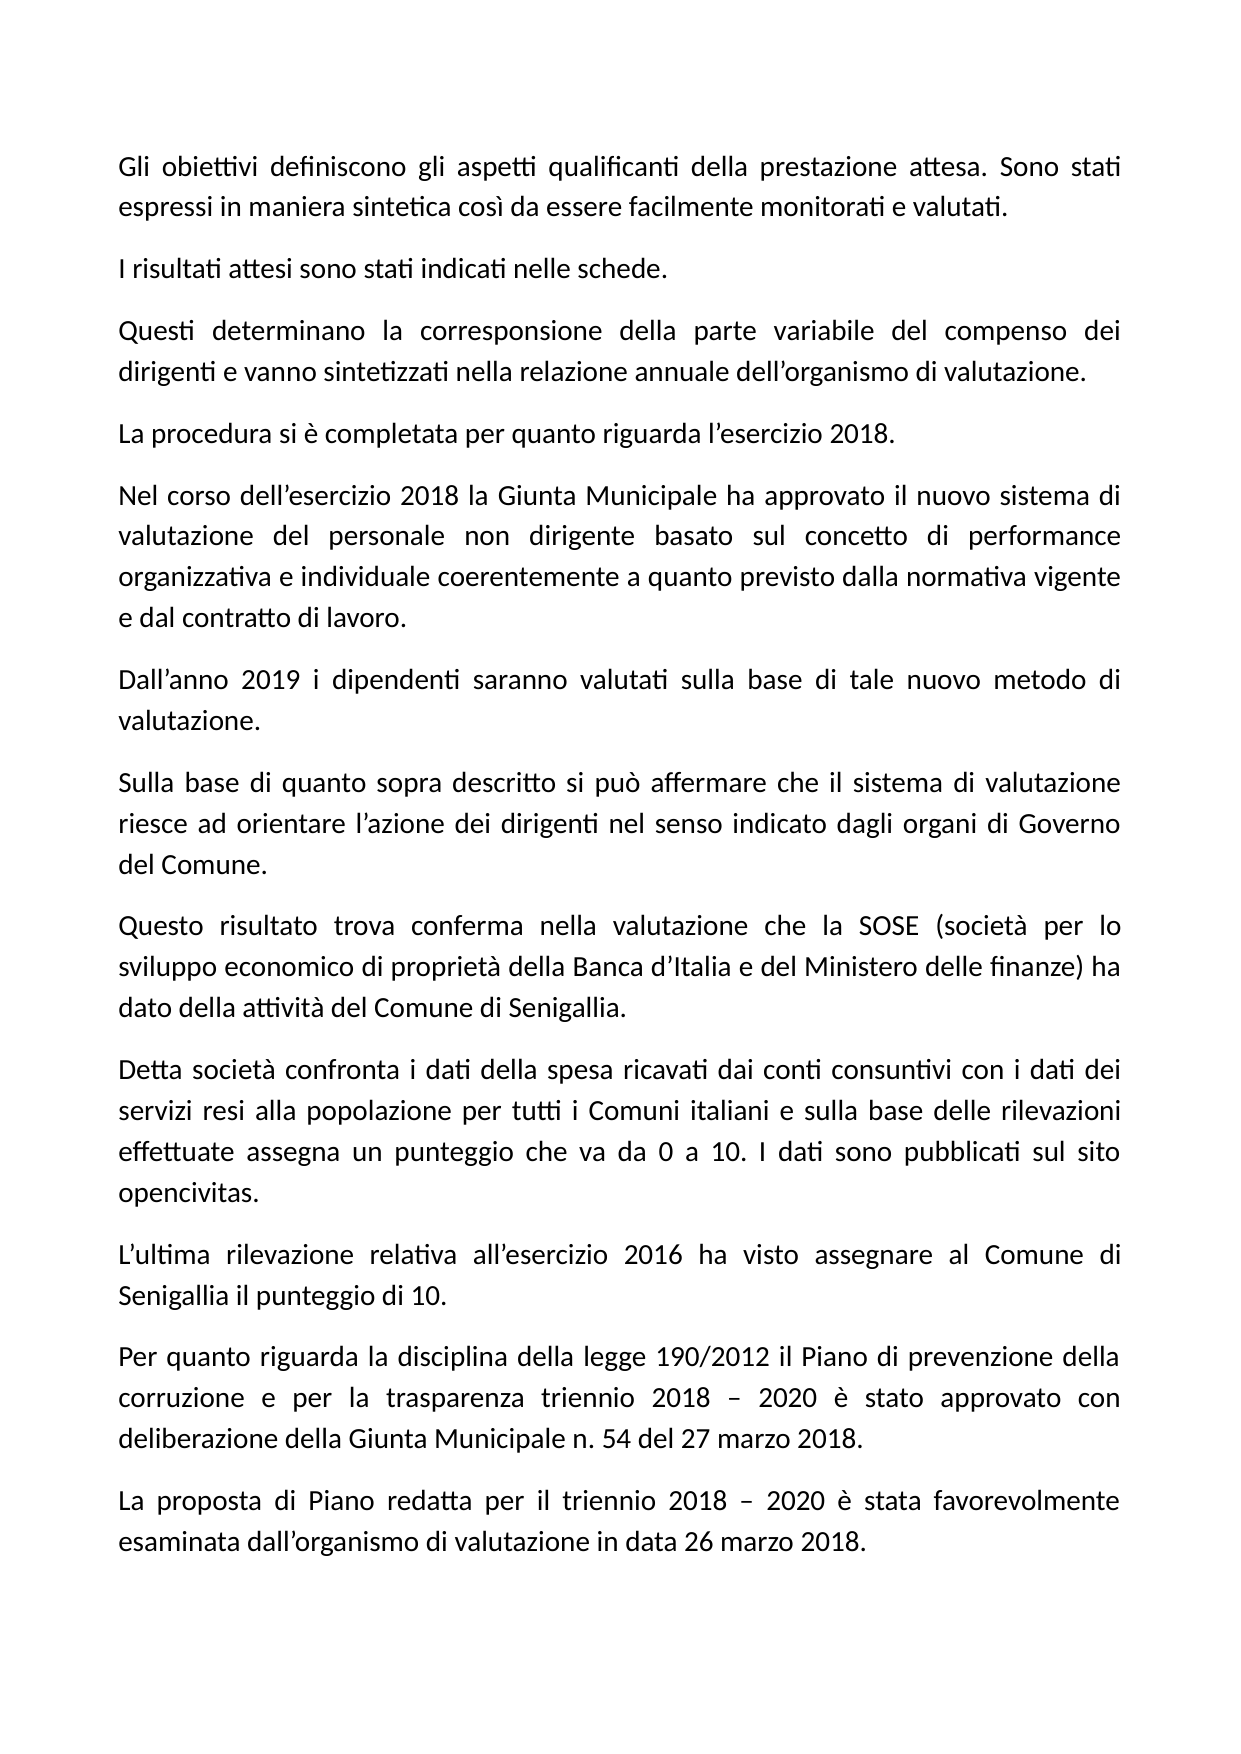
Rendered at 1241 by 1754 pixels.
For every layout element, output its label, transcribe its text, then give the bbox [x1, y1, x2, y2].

text Detta società confronta i dati della spesa ricavati dai conti consuntivi con i dati dei servizi resi alla popolazione per tutti i Comuni italiani e sulla base delle rilevazioni effettuate assegna un punteggio che va da 0 a 10. I dati sono pubblicati sul sito opencivitas. [118, 1051, 1122, 1209]
text Questo risultato trova conferma nella valutazione che la SOSE (società per lo sviluppo economico di proprietà della Banca d’Italia e del Ministero delle finanze) ha dato della attività del Comune di Senigallia. [118, 907, 1122, 1025]
text Gli obiettivi definiscono gli aspetti qualificanti della prestazione attesa. Sono stati espressi in maniera sintetica così da essere facilmente monitorati e valutati. [118, 148, 1122, 224]
text Nel corso dell’esercizio 2018 la Giunta Municipale ha approvato il nuovo sistema di valutazione del personale non dirigente basato sul concetto di performance organizzativa e individuale coerentemente a quanto previsto dalla normativa vigente e dal contratto di lavoro. [118, 477, 1122, 635]
text Sulla base di quanto sopra descritto si può affermare che il sistema di valutazione riesce ad orientare l’azione dei dirigenti nel senso indicato dagli organi di Governo del Comune. [118, 764, 1122, 881]
text La procedura si è completata per quanto riguarda l’esercizio 2018. [118, 415, 1122, 450]
text L’ultima rilevazione relativa all’esercizio 2016 ha visto assegnare al Comune di Senigallia il punteggio di 10. [118, 1236, 1122, 1312]
text Questi determinano la corresponsione della parte variabile del compenso dei dirigenti e vanno sintetizzati nella relazione annuale dell’organismo di valutazione. [118, 312, 1122, 389]
text Per quanto riguarda la disciplina della legge 190/2012 il Piano di prevenzione della corruzione e per la trasparenza triennio 2018 – 2020 è stato approvato con deliberazione della Giunta Municipale n. 54 del 27 marzo 2018. [118, 1338, 1122, 1456]
text La proposta di Piano redatta per il triennio 2018 – 2020 è stata favorevolmente esaminata dall’organismo di valutazione in data 26 marzo 2018. [118, 1482, 1122, 1559]
text Dall’anno 2019 i dipendenti saranno valutati sulla base di tale nuovo metodo di valutazione. [118, 661, 1122, 738]
text I risultati attesi sono stati indicati nelle schede. [118, 250, 1122, 286]
